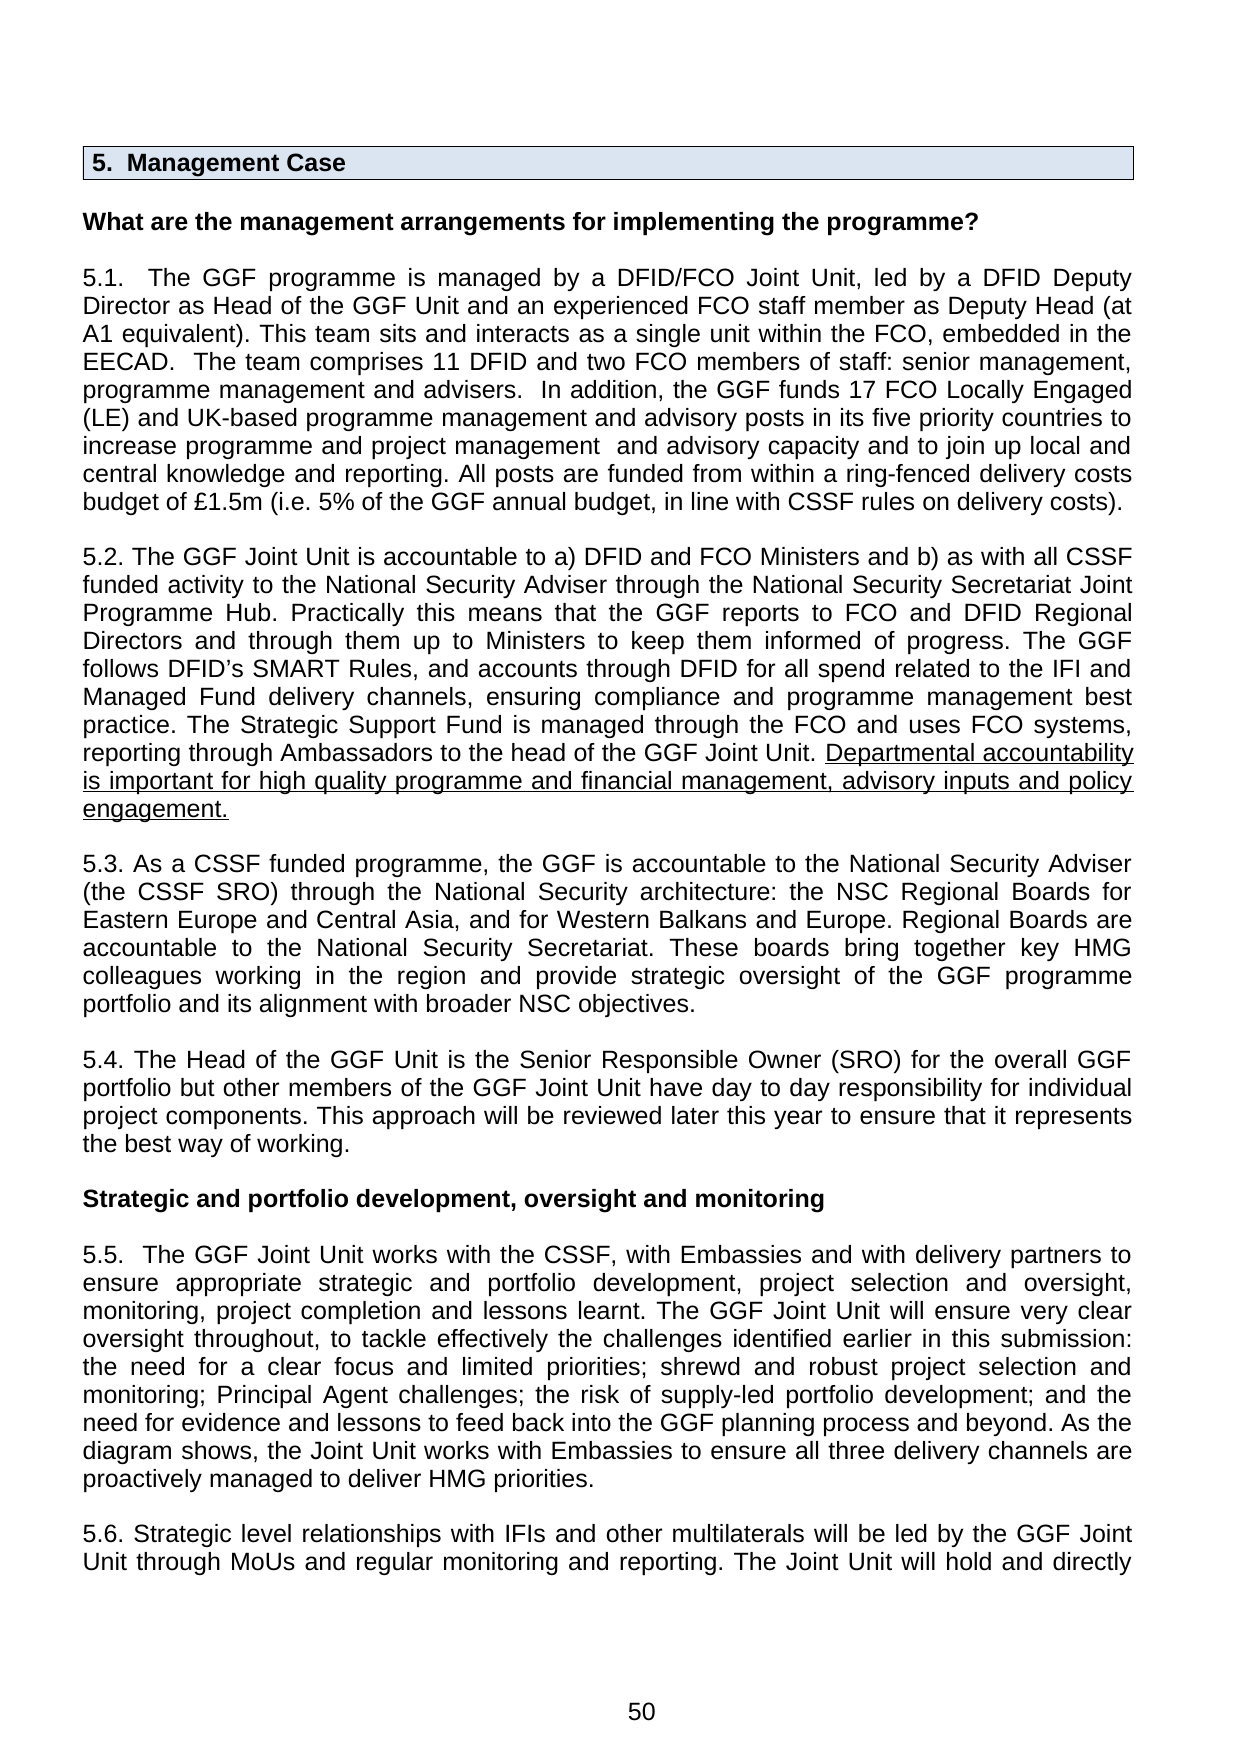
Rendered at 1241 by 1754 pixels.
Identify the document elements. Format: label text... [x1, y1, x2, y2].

text 5.6. Strategic level relationships with IFIs and other multilaterals will be led by the GGF Joint Unit through MoUs and regular monitoring and reporting. The Joint Unit will hold and directly [82, 1520, 1134, 1576]
text 5.1. The GGF programme is managed by a DFID/FCO Joint Unit, led by a DFID Deputy Director as Head of the GGF Unit and an experienced FCO staff member as Deputy Head (at A1 equivalent). This team sits and interacts as a single unit within the FCO, embedded in the EECAD. The team comprises 11 DFID and two FCO members of staff: senior management, programme management and advisers. In addition, the GGF funds 17 FCO Locally Engaged (LE) and UK-based programme management and advisory posts in its five priority countries to increase programme and project management and advisory capacity and to join up local and central knowledge and reporting. All posts are funded from within a ring-fenced delivery costs budget of £1.5m (i.e. 5% of the GGF annual budget, in line with CSSF rules on delivery costs). [82, 264, 1134, 515]
text 5.3. As a CSSF funded programme, the GGF is accountable to the National Security Adviser (the CSSF SRO) through the National Security architecture: the NSC Regional Boards for Eastern Europe and Central Asia, and for Western Balkans and Europe. Regional Boards are accountable to the National Security Secretariat. These boards bring together key HMG colleagues working in the region and provide strategic oversight of the GGF programme portfolio and its alignment with broader NSC objectives. [82, 850, 1134, 1018]
text What are the management arrangements for implementing the programme? [82, 208, 1134, 236]
text Strategic and portfolio development, oversight and monitoring [82, 1185, 1134, 1213]
text engagement. [82, 792, 1134, 822]
text 5.4. The Head of the GGF Unit is the Senior Responsible Owner (SRO) for the overall GGF portfolio but other members of the GGF Joint Unit have day to day responsibility for individual project components. This approach will be reviewed later this year to ensure that it represents the best way of working. [82, 1046, 1134, 1157]
text 5.2. The GGF Joint Unit is accountable to a) DFID and FCO Ministers and b) as with all CSSF funded activity to the National Security Adviser through the National Security Secretariat Joint Programme Hub. Practically this means that the GGF reports to FCO and DFID Regional Directors and through them up to Ministers to keep them informed of progress. The GGF follows DFID’s SMART Rules, and accounts through DFID for all spend related to the IFI and Managed Fund delivery channels, ensuring compliance and programme management best practice. The Strategic Support Fund is managed through the FCO and uses FCO systems, reporting through Ambassadors to the head of the GGF Joint Unit. Departmental accountability is important for high quality programme and financial management, advisory inputs and policy [82, 543, 1134, 791]
text 5. Management Case [84, 147, 1133, 179]
text 5.5. The GGF Joint Unit works with the CSSF, with Embassies and with delivery partners to ensure appropriate strategic and portfolio development, project selection and oversight, monitoring, project completion and lessons learnt. The GGF Joint Unit will ensure very clear oversight throughout, to tackle effectively the challenges identified earlier in this submission: the need for a clear focus and limited priorities; shrewd and robust project selection and monitoring; Principal Agent challenges; the risk of supply-led portfolio development; and the need for evidence and lessons to feed back into the GGF planning process and beyond. As the diagram shows, the Joint Unit works with Embassies to ensure all three delivery channels are proactively managed to deliver HMG priorities. [82, 1241, 1134, 1492]
